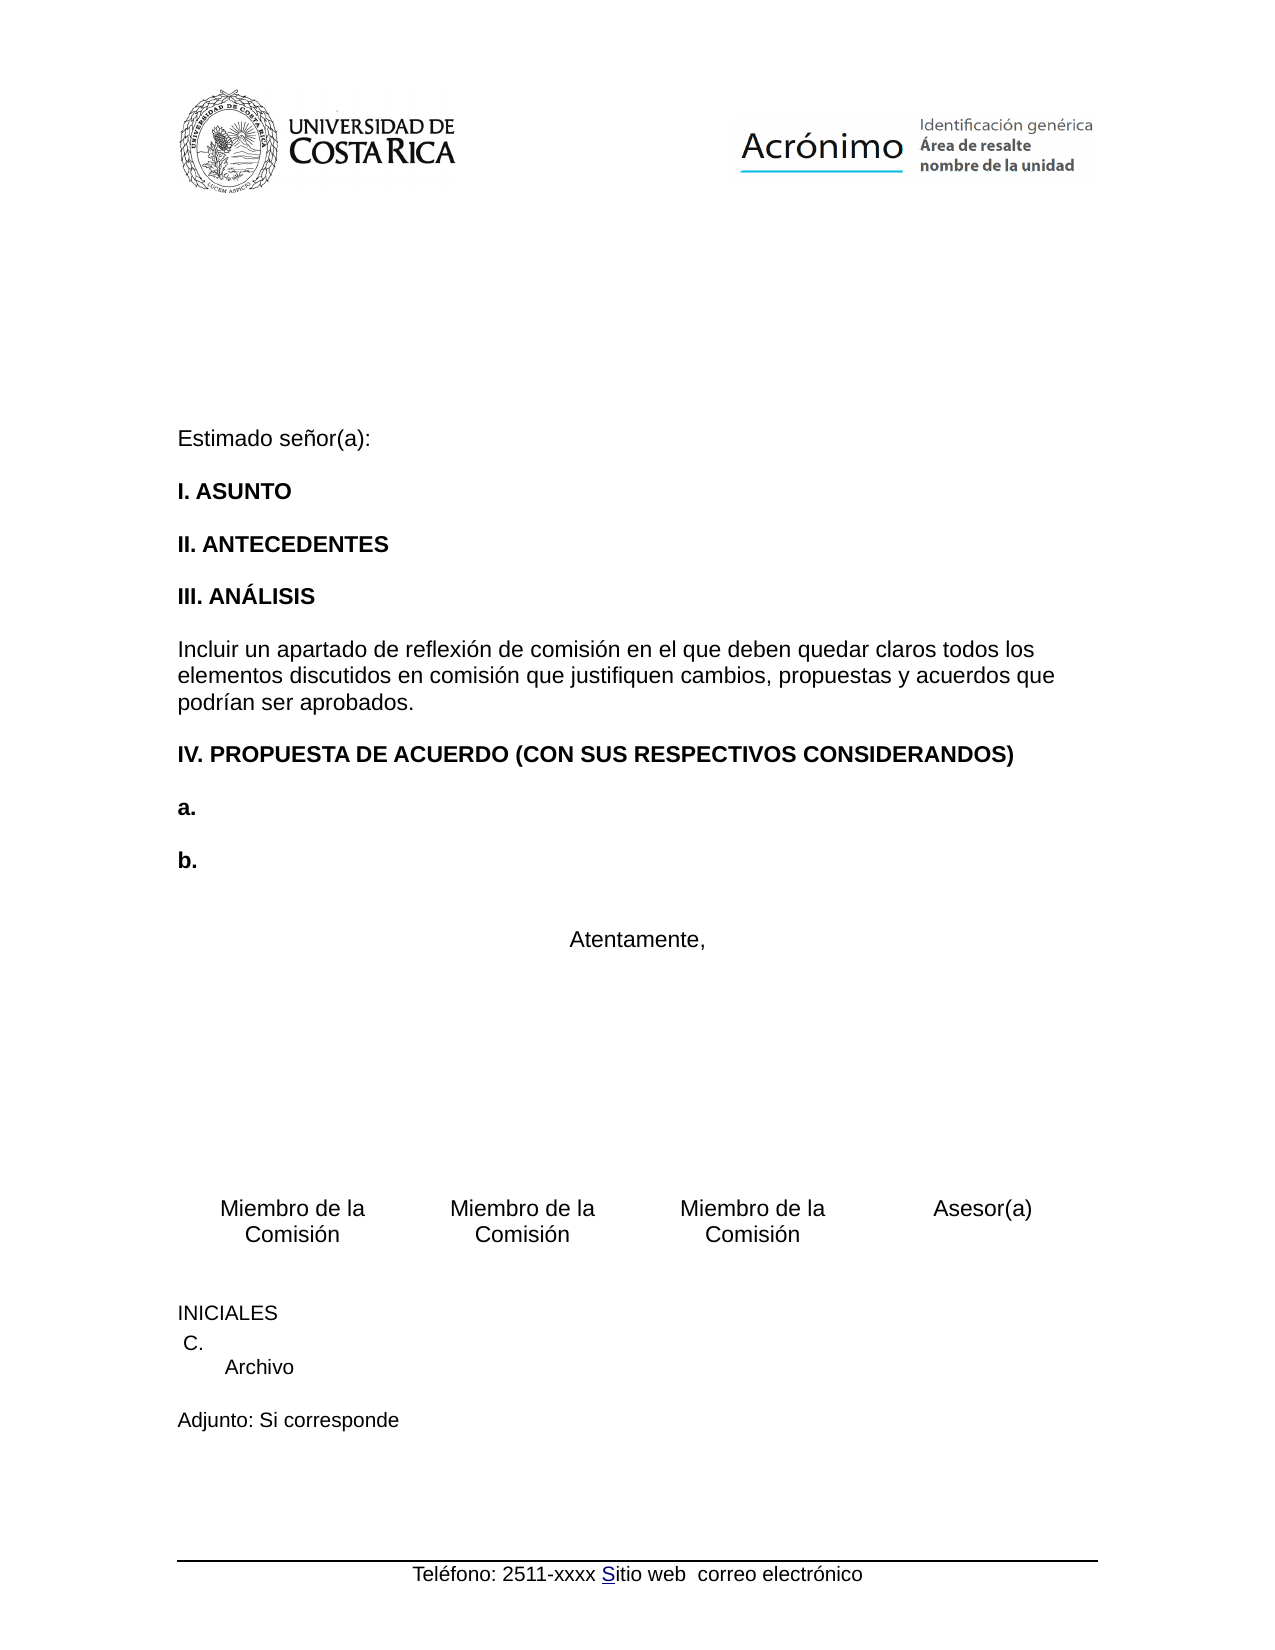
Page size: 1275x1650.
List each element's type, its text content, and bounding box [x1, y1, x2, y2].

text INICIALES [177, 1301, 1098, 1325]
text Incluir un apartado de reflexión de comisión en el que deben quedar claros todos los elementos discutidos en comisión que justifiquen cambios, propuestas y acuerdos que podrían ser aprobados. [177, 636, 1098, 715]
text <Destinatario> [177, 370, 1098, 396]
table_header <Remitente2> [407, 1144, 637, 1189]
table_cell Miembro de la Comisión [177, 1189, 407, 1253]
table_header <Remitente1> [177, 1144, 407, 1189]
text I. ASUNTO [177, 478, 1098, 504]
table_header <Remitente3> [638, 1144, 868, 1189]
text <MARCA_FIRMA_DIGITAL> [177, 1084, 1098, 1110]
text a. [177, 794, 1098, 821]
table_cell Miembro de la Comisión [638, 1189, 868, 1253]
text Estimado señor(a): [177, 425, 1098, 452]
table_header C. [177, 1325, 219, 1384]
table_header <Copia> Archivo [219, 1325, 1098, 1384]
text Adjunto: Si corresponde [177, 1408, 1098, 1432]
text II. ANTECEDENTES [177, 531, 1098, 557]
text b. [177, 847, 1098, 873]
text III. ANÁLISIS [177, 583, 1098, 610]
text IV. PROPUESTA DE ACUERDO (CON SUS RESPECTIVOS CONSIDERANDOS) [177, 741, 1098, 768]
text <Dictamen> [177, 284, 1098, 317]
table_header <Remitente4> [868, 1144, 1098, 1189]
table_cell Miembro de la Comisión [407, 1189, 637, 1253]
text <Fecha> [177, 255, 1098, 284]
text Atentamente, [177, 926, 1098, 952]
table_cell Asesor(a) [868, 1189, 1098, 1253]
picture [731, 115, 1098, 186]
picture [177, 87, 460, 197]
